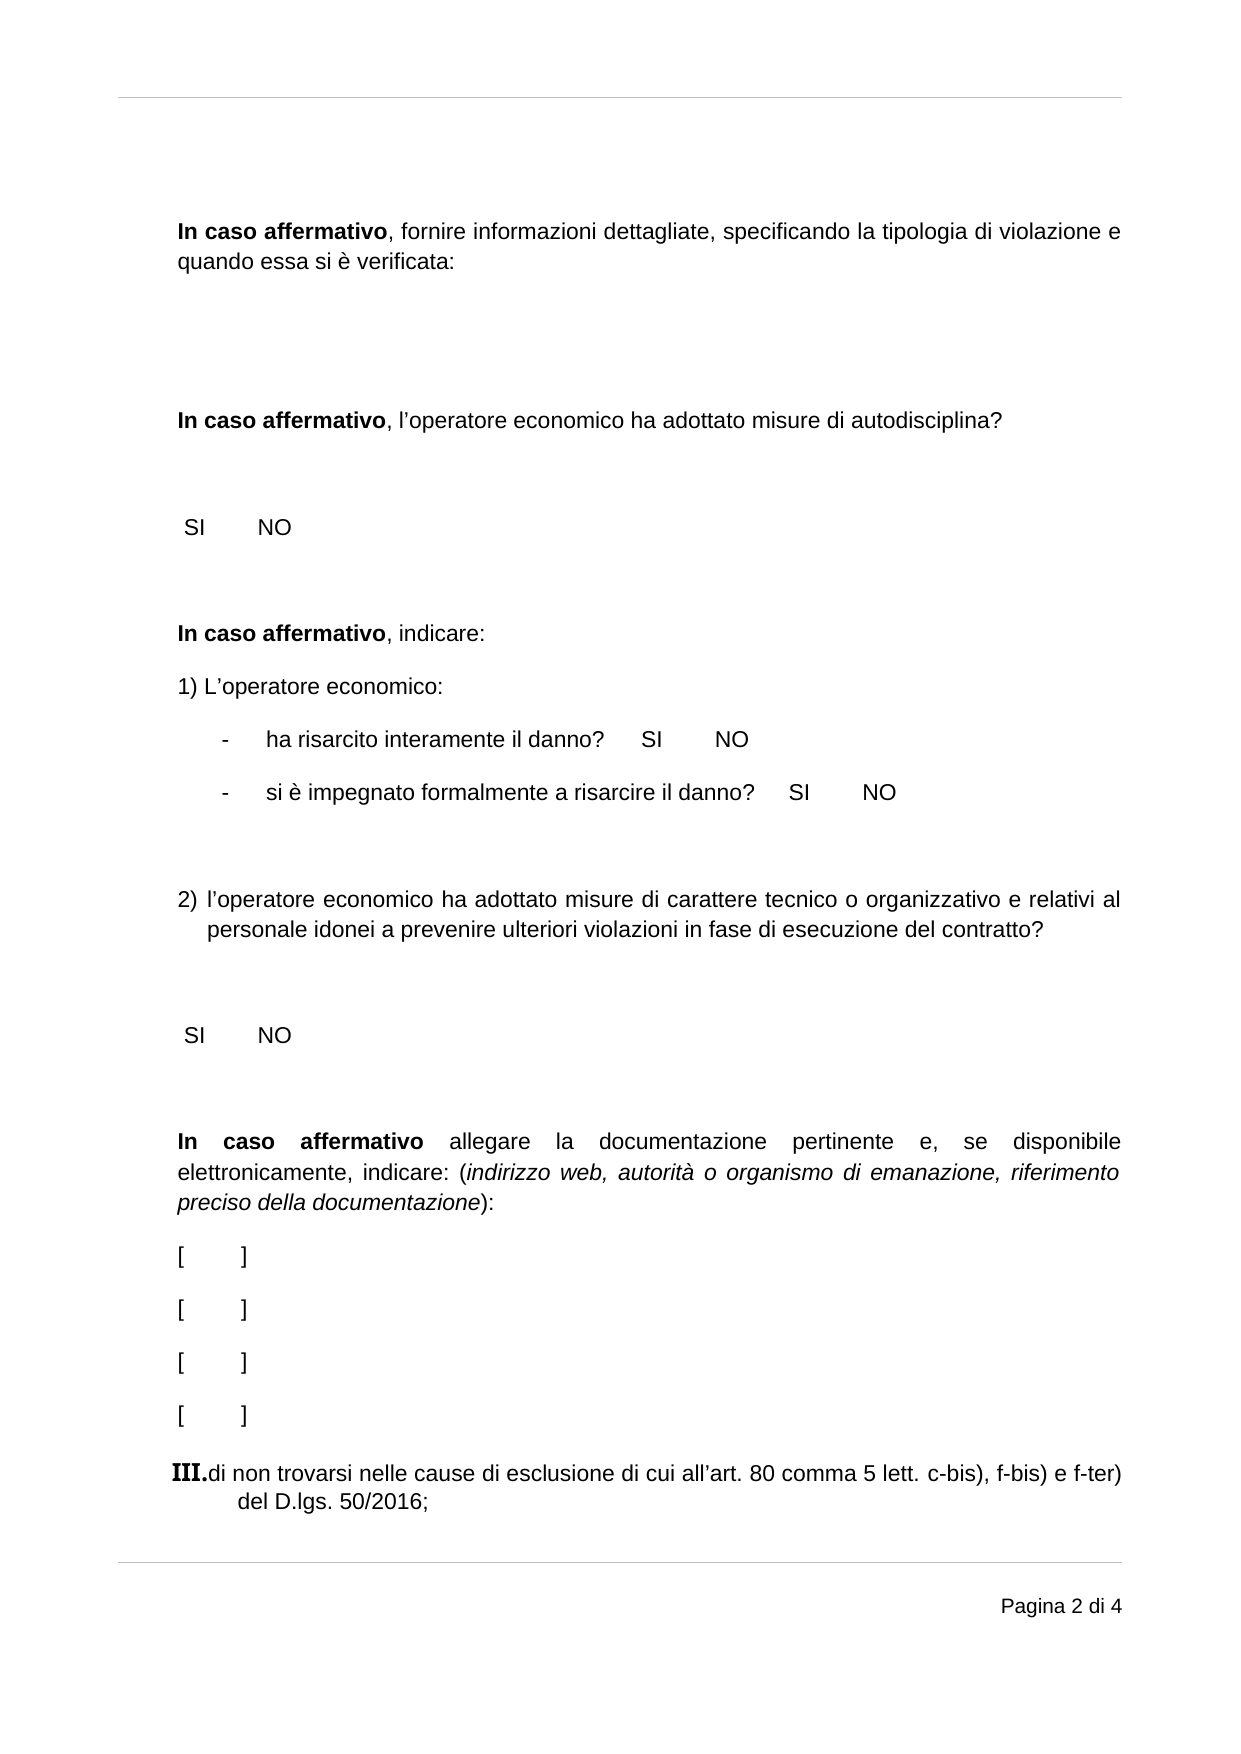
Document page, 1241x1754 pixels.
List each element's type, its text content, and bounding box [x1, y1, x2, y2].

text In caso affermativo, indicare: [177, 620, 1122, 646]
list di non trovarsi nelle cause di esclusione di cui all’art. 80 comma 5 lett. c-bis), f-bis) e f-ter) del D.lgs. 50/2016; [170, 1454, 1122, 1515]
text [ ] [177, 1401, 1122, 1427]
text - ha risarcito interamente il danno? SI NO [221, 726, 1122, 752]
text 2) l’operatore economico ha adottato misure di carattere tecnico o organizzativo e relativi al personale idonei a prevenire ulteriori violazioni in fase di esecuzione del contratto? [177, 886, 1122, 942]
text In caso affermativo allegare la documentazione pertinente e, se disponibile elettronicamente, indicare: (indirizzo web, autorità o organismo di emanazione, riferimento preciso della documentazione): [177, 1128, 1122, 1215]
text [ ] [177, 1295, 1122, 1321]
text [ ] [177, 1242, 1122, 1268]
text In caso affermativo, l’operatore economico ha adottato misure di autodisciplina? [177, 407, 1122, 434]
text [ ] [177, 1348, 1122, 1374]
text SI NO [177, 514, 1122, 540]
text SI NO [177, 1022, 1122, 1048]
text In caso affermativo, fornire informazioni dettagliate, specificando la tipologia di violazione e quando essa si è verificata: [177, 218, 1122, 274]
text 1) L’operatore economico: [177, 673, 1122, 699]
text - si è impegnato formalmente a risarcire il danno? SI NO [221, 779, 1122, 806]
